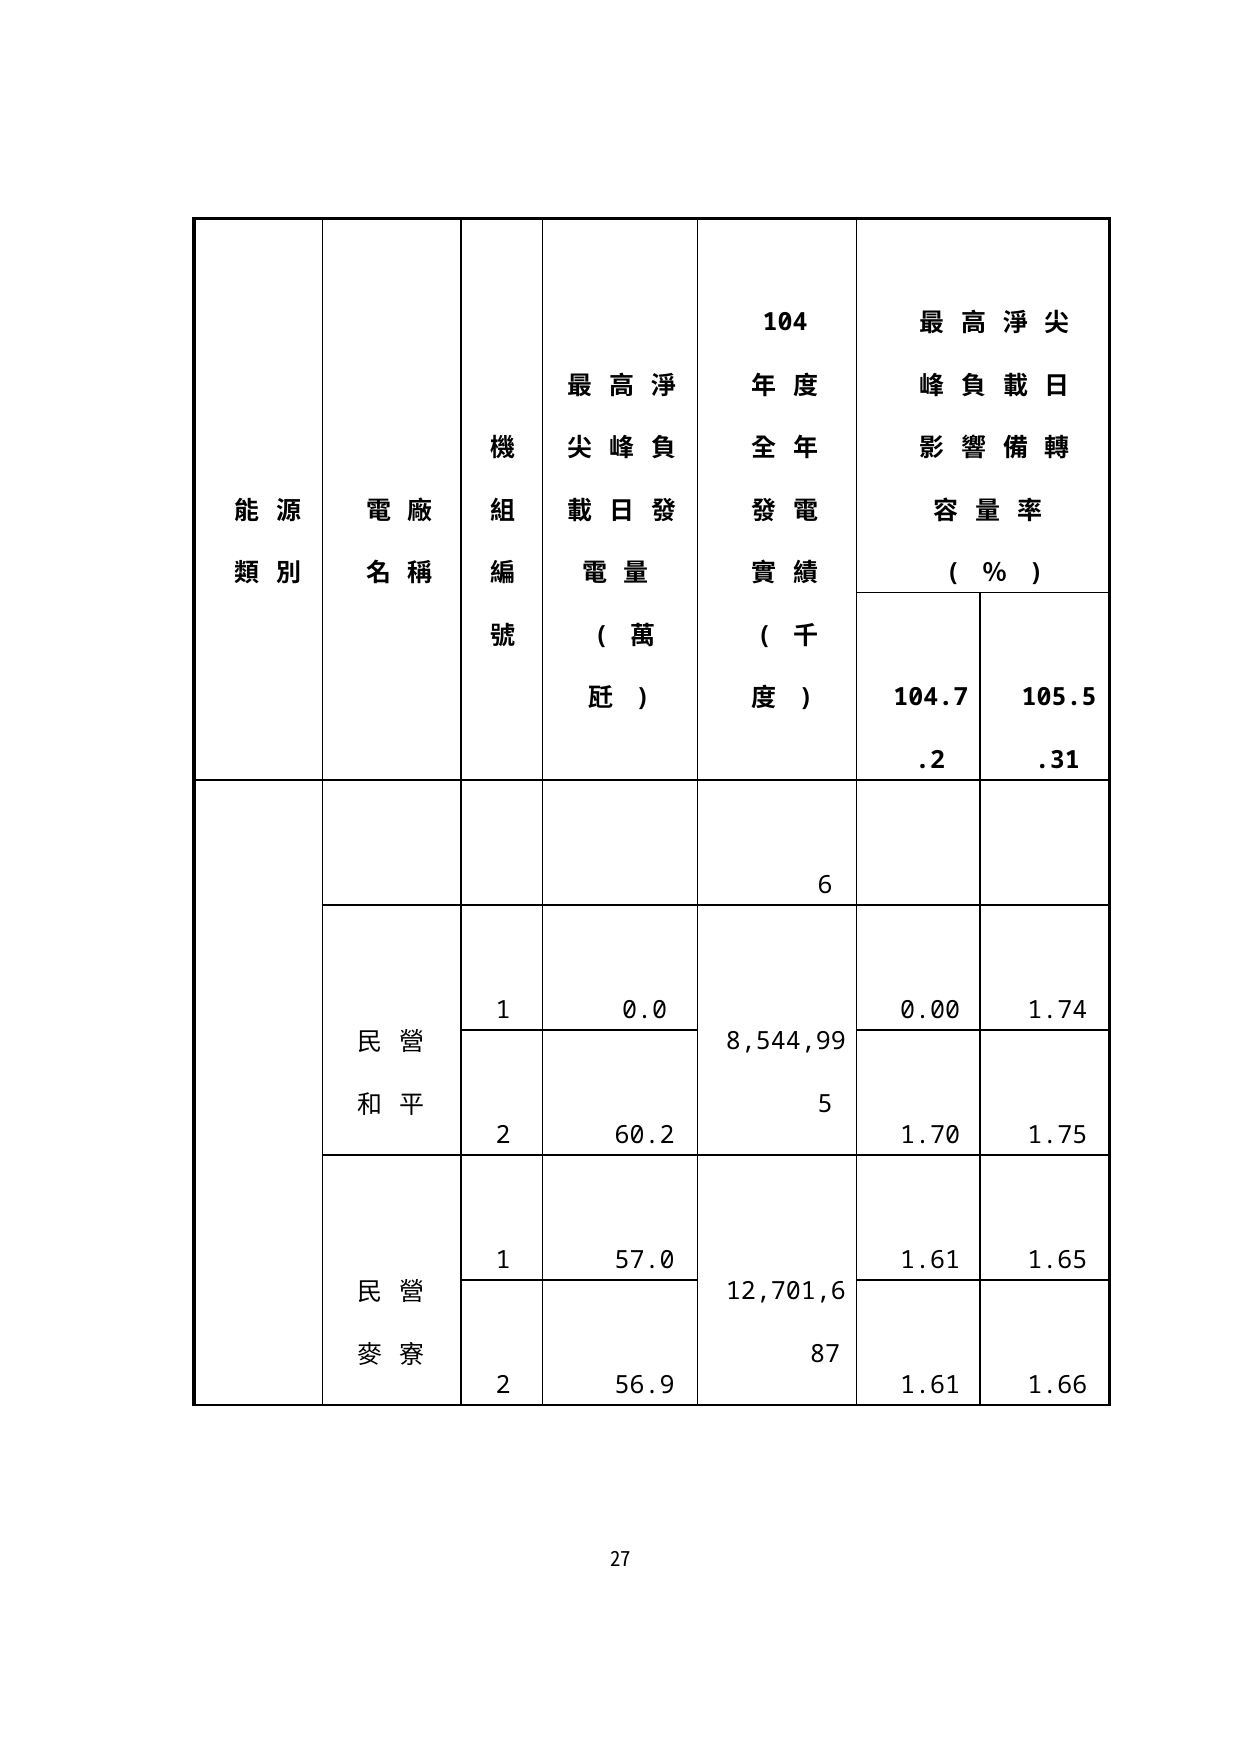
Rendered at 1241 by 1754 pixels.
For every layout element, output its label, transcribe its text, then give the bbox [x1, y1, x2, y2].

table_cell 6 [698, 781, 856, 904]
table_cell 12,701,687 [698, 1156, 856, 1404]
table_cell 60.2 [543, 1031, 697, 1154]
table_cell 1 [462, 1156, 542, 1279]
table_cell 57.0 [543, 1156, 697, 1279]
table_cell 1.75 [981, 1031, 1108, 1154]
table_cell 1.61 [857, 1156, 979, 1279]
table_cell 104.7.2 [857, 593, 979, 779]
table_header 機組 編號 [462, 220, 542, 779]
table_cell [981, 781, 1108, 904]
table_header 最高淨尖峰負載日發電量(萬瓩) [543, 220, 697, 779]
table_cell 民營麥寮 [323, 1156, 460, 1404]
table_cell [196, 781, 322, 1404]
table_cell 1.66 [981, 1281, 1108, 1404]
table_cell 8,544,995 [698, 906, 856, 1154]
table_cell [543, 781, 697, 904]
table_cell 1.74 [981, 906, 1108, 1029]
table_cell 2 [462, 1281, 542, 1404]
table_cell [857, 781, 979, 904]
table_header 104年度全年發電實績 (千度) [698, 220, 856, 779]
table_cell 2 [462, 1031, 542, 1154]
table_cell 0.0 [543, 906, 697, 1029]
table_cell 0.00 [857, 906, 979, 1029]
table_cell 1.61 [857, 1281, 979, 1404]
table_cell 民營和平 [323, 906, 460, 1154]
table_cell [462, 781, 542, 904]
table_cell 1.70 [857, 1031, 979, 1154]
table_cell 1 [462, 906, 542, 1029]
table_cell 105.5.31 [981, 593, 1108, 779]
table_cell 56.9 [543, 1281, 697, 1404]
table_header 最高淨尖峰負載日影響備轉容量率(％) [857, 220, 1108, 592]
table_cell 1.65 [981, 1156, 1108, 1279]
table_cell [323, 781, 460, 904]
table_header 電廠名稱 [323, 220, 460, 779]
table_header 能源類別 [196, 220, 322, 779]
